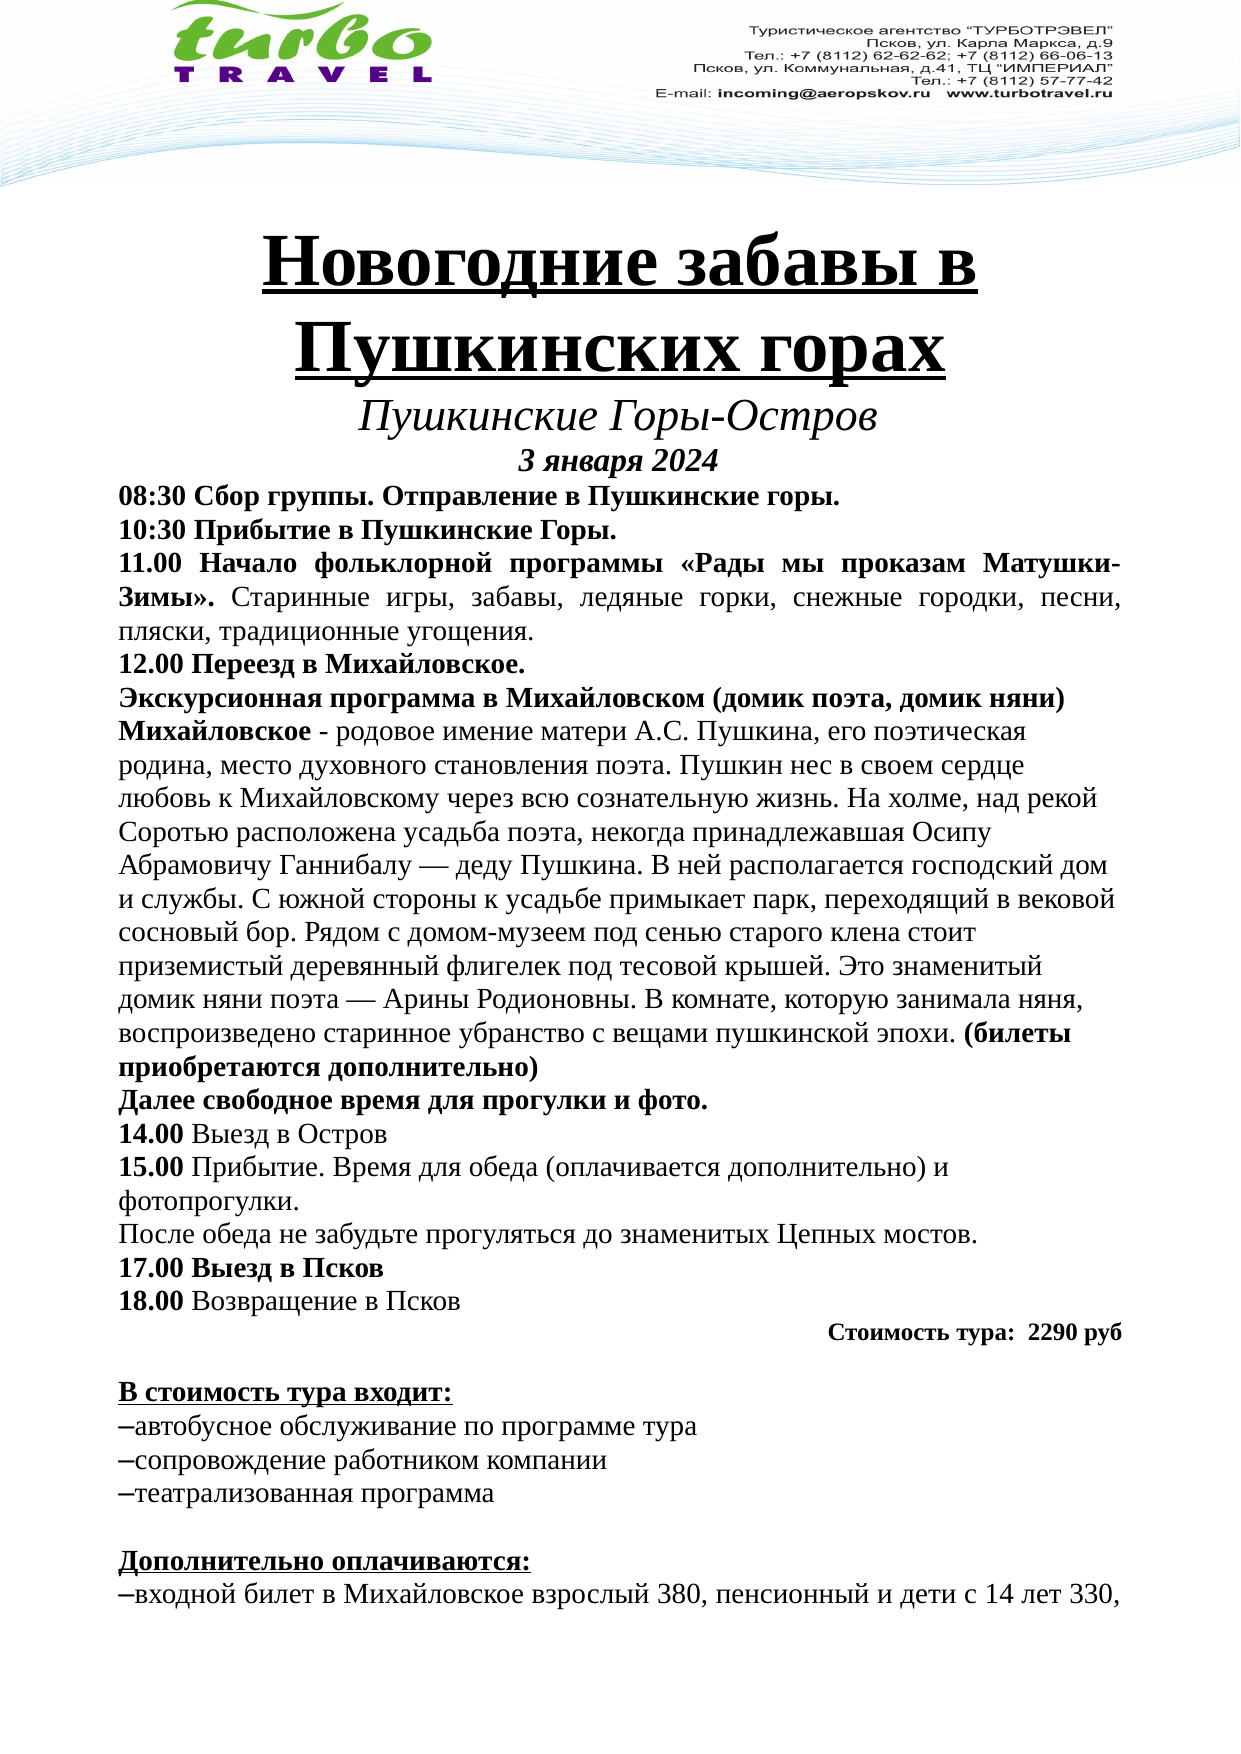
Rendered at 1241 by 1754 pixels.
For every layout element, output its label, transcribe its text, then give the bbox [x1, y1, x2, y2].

text 15.00 Прибытие. Время для обеда (оплачивается дополнительно) и фотопрогулки. [118, 1149, 1122, 1216]
list автобусное обслуживание по программе тура [118, 1408, 1122, 1442]
text 08:30 Сбор группы. Отправление в Пушкинские горы. [118, 478, 1122, 512]
text 12.00 Переезд в Михайловское. Экскурсионная программа в Михайловском (домик поэта, домик няни) [118, 646, 1122, 713]
text 14.00 Выезд в Остров [118, 1116, 1122, 1149]
text 3 января 2024 [118, 440, 1122, 478]
text После обеда не забудьте прогуляться до знаменитых Цепных мостов. [118, 1216, 1122, 1250]
text 17.00 Выезд в Псков 18.00 Возвращение в Псков [118, 1250, 1122, 1317]
text Новогодние забавы в Пушкинских горах [118, 215, 1122, 387]
list входной билет в Михайловское взрослый 380, пенсионный и дети с 14 лет 330, [118, 1576, 1122, 1610]
text Пушкинские Горы-Остров [118, 387, 1122, 440]
list театрализованная программа [118, 1475, 1122, 1509]
text Стоимость тура: 2290 руб [118, 1317, 1122, 1346]
text В стоимость тура входит: [118, 1374, 1122, 1408]
text 11.00 Начало фольклорной программы «Рады мы проказам Матушки-Зимы». Старинные игры, забавы, ледяные горки, снежные городки, песни, пляски, традиционные угощения. [118, 546, 1122, 646]
text Михайловское - родовое имение матери А.С. Пушкина, его поэтическая родина, место духовного становления поэта. Пушкин нес в своем сердце любовь к Михайловскому через всю сознательную жизнь. На холме, над рекой Соротью расположена усадьба поэта, некогда принадлежавшая Осипу Абрамовичу Ганнибалу — деду Пушкина. В ней располагается господский дом и службы. С южной стороны к усадьбе примыкает парк, переходящий в вековой сосновый бор. Рядом с домом-музеем под сенью старого клена стоит приземистый деревянный флигелек под тесовой крышей. Это знаменитый домик няни поэта — Арины Родионовны. В комнате, которую занимала няня, воспроизведено старинное убранство с вещами пушкинской эпохи. (билеты приобретаются дополнительно) Далее свободное время для прогулки и фото. [118, 713, 1122, 1116]
text Дополнительно оплачиваются: [118, 1543, 1122, 1576]
list сопровождение работником компании [118, 1442, 1122, 1475]
text 10:30 Прибытие в Пушкинские Горы. [118, 512, 1122, 546]
